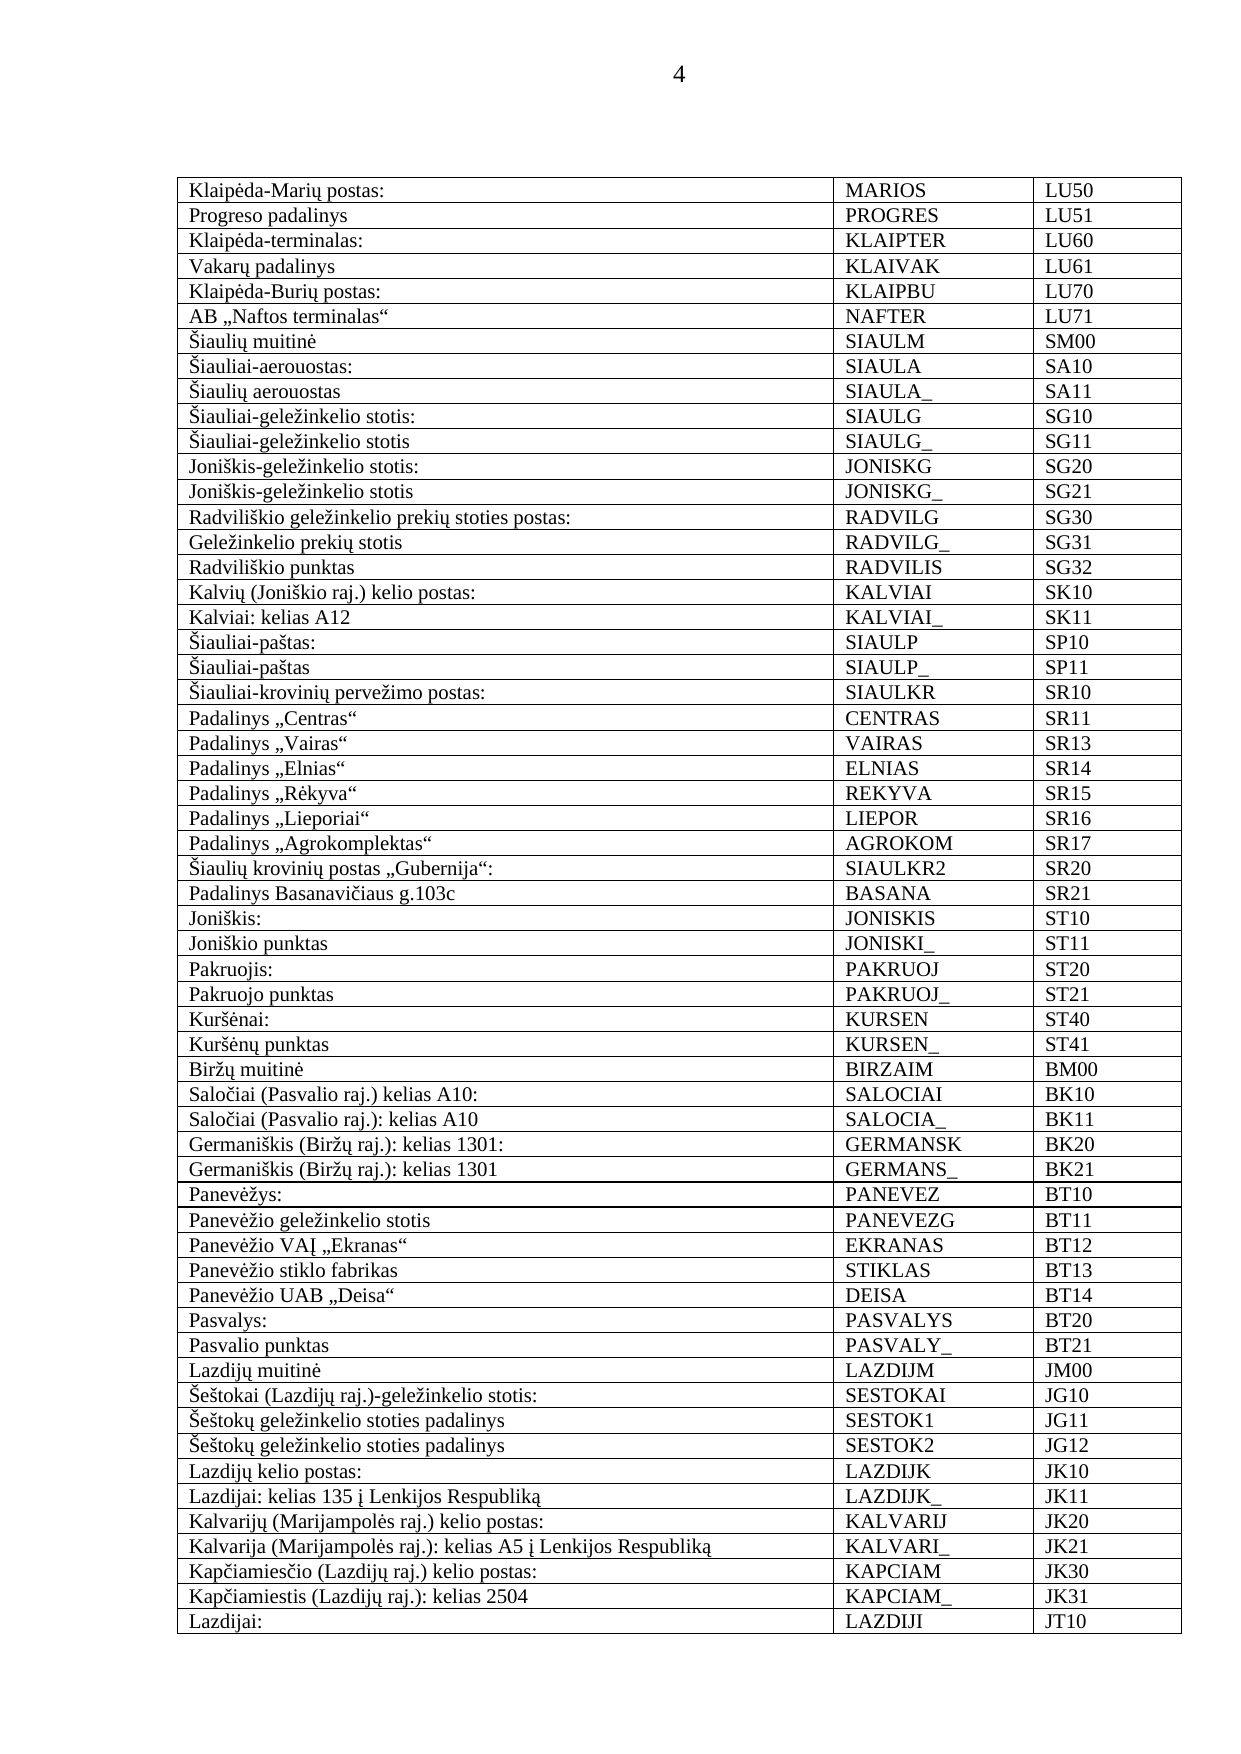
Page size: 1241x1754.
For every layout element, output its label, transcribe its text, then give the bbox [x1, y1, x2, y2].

table_cell PAKRUOJ [834, 956, 1033, 981]
table_cell Padalinys „Centras“ [178, 705, 833, 729]
table_cell SALOCIAI [834, 1082, 1033, 1106]
table_cell SR11 [1034, 705, 1181, 729]
table_cell Radviliškio geležinkelio prekių stoties postas: [178, 505, 833, 529]
table_cell Kalviai: kelias A12 [178, 605, 833, 629]
table_cell SIAULG_ [834, 429, 1033, 453]
table_cell SG31 [1034, 530, 1181, 554]
table_cell JK21 [1034, 1534, 1181, 1558]
table_cell PANEVEZG [834, 1208, 1033, 1232]
table_cell SR16 [1034, 806, 1181, 830]
table_cell Progreso padalinys [178, 203, 833, 227]
table_cell JK10 [1034, 1459, 1181, 1483]
table_cell SK11 [1034, 605, 1181, 629]
table_cell Lazdijai: [178, 1609, 833, 1633]
table_cell BK20 [1034, 1132, 1181, 1156]
table_cell SG20 [1034, 454, 1181, 478]
table_cell Kuršėnai: [178, 1007, 833, 1031]
table_cell SESTOKAI [834, 1383, 1033, 1407]
table_cell Šiaulių muitinė [178, 329, 833, 353]
table_cell Germaniškis (Biržų raj.): kelias 1301 [178, 1157, 833, 1181]
table_cell KLAIPTER [834, 229, 1033, 252]
table_cell SIAULKR [834, 680, 1033, 704]
table_cell LU51 [1034, 203, 1181, 227]
table_cell KAPCIAM_ [834, 1584, 1033, 1608]
table_cell KALVARIJ [834, 1509, 1033, 1533]
table_cell Šiauliai-geležinkelio stotis [178, 429, 833, 453]
table_cell JK31 [1034, 1584, 1181, 1608]
table_cell SIAULKR2 [834, 856, 1033, 880]
table_cell Klaipėda-terminalas: [178, 229, 833, 252]
table_cell KLAIPBU [834, 279, 1033, 303]
table_cell Šiauliai-paštas [178, 655, 833, 679]
table_cell BT11 [1034, 1208, 1181, 1232]
table_cell LIEPOR [834, 806, 1033, 830]
table_cell GERMANS_ [834, 1157, 1033, 1181]
table_cell Šeštokų geležinkelio stoties padalinys [178, 1434, 833, 1457]
table_cell Klaipėda-Burių postas: [178, 279, 833, 303]
table_cell SR15 [1034, 781, 1181, 805]
table_cell SIAULM [834, 329, 1033, 353]
table_cell Panevėžys: [178, 1183, 833, 1206]
table_cell AB „Naftos terminalas“ [178, 304, 833, 328]
table_cell SA11 [1034, 379, 1181, 403]
table_cell EKRANAS [834, 1233, 1033, 1257]
table_cell LU60 [1034, 229, 1181, 252]
table_cell Pasvalys: [178, 1308, 833, 1332]
table_cell KLAIVAK [834, 254, 1033, 278]
table_cell SR10 [1034, 680, 1181, 704]
table_cell SA10 [1034, 354, 1181, 378]
table_cell SG21 [1034, 480, 1181, 503]
table_cell Padalinys „Rėkyva“ [178, 781, 833, 805]
table_cell SR13 [1034, 731, 1181, 754]
table_cell BT20 [1034, 1308, 1181, 1332]
table_cell LAZDIJK [834, 1459, 1033, 1483]
table_cell Vakarų padalinys [178, 254, 833, 278]
table_cell Kalvarija (Marijampolės raj.): kelias A5 į Lenkijos Respubliką [178, 1534, 833, 1558]
table_cell LAZDIJM [834, 1358, 1033, 1382]
table_cell STIKLAS [834, 1258, 1033, 1282]
table_cell BIRZAIM [834, 1057, 1033, 1081]
table_cell JONISKG_ [834, 480, 1033, 503]
table_cell SP10 [1034, 630, 1181, 654]
table_cell DEISA [834, 1283, 1033, 1307]
table_cell KALVIAI_ [834, 605, 1033, 629]
table_cell Šiauliai-geležinkelio stotis: [178, 404, 833, 428]
table_cell Šiaulių krovinių postas „Gubernija“: [178, 856, 833, 880]
table_cell JG12 [1034, 1434, 1181, 1457]
table_cell SR20 [1034, 856, 1181, 880]
table_cell MARIOS [834, 178, 1033, 202]
table_cell SR14 [1034, 756, 1181, 780]
table_cell SK10 [1034, 580, 1181, 604]
table_cell KURSEN_ [834, 1032, 1033, 1056]
table_cell BT10 [1034, 1183, 1181, 1206]
table_cell Kuršėnų punktas [178, 1032, 833, 1056]
table_cell JONISKIS [834, 906, 1033, 930]
table_cell Šeštokai (Lazdijų raj.)-geležinkelio stotis: [178, 1383, 833, 1407]
table_cell SG10 [1034, 404, 1181, 428]
table_cell SG32 [1034, 555, 1181, 579]
table_cell Panevėžio stiklo fabrikas [178, 1258, 833, 1282]
table_cell LU50 [1034, 178, 1181, 202]
table_cell ST20 [1034, 956, 1181, 981]
table_cell BASANA [834, 881, 1033, 905]
table_cell Kalvarijų (Marijampolės raj.) kelio postas: [178, 1509, 833, 1533]
table_cell Kalvių (Joniškio raj.) kelio postas: [178, 580, 833, 604]
table_cell SESTOK1 [834, 1408, 1033, 1432]
table_cell LU61 [1034, 254, 1181, 278]
table_cell Joniškio punktas [178, 931, 833, 955]
table_cell AGROKOM [834, 831, 1033, 855]
table_cell JG10 [1034, 1383, 1181, 1407]
table_cell SR21 [1034, 881, 1181, 905]
table_cell Šiauliai-aerouostas: [178, 354, 833, 378]
table_cell Panevėžio UAB „Deisa“ [178, 1283, 833, 1307]
table_cell JK11 [1034, 1484, 1181, 1508]
table_cell Padalinys „Agrokomplektas“ [178, 831, 833, 855]
table_cell JM00 [1034, 1358, 1181, 1382]
table_cell Geležinkelio prekių stotis [178, 530, 833, 554]
table_cell Joniškis-geležinkelio stotis: [178, 454, 833, 478]
table_cell BT13 [1034, 1258, 1181, 1282]
table_cell RADVILG [834, 505, 1033, 529]
table_cell Lazdijų muitinė [178, 1358, 833, 1382]
table_cell Padalinys Basanavičiaus g.103c [178, 881, 833, 905]
table_cell LAZDIJI [834, 1609, 1033, 1633]
table_cell ST40 [1034, 1007, 1181, 1031]
table_cell Lazdijų kelio postas: [178, 1459, 833, 1483]
table_cell JONISKG [834, 454, 1033, 478]
table_cell Panevėžio geležinkelio stotis [178, 1208, 833, 1232]
table_cell KALVIAI [834, 580, 1033, 604]
table_cell Panevėžio VAĮ „Ekranas“ [178, 1233, 833, 1257]
table_cell Germaniškis (Biržų raj.): kelias 1301: [178, 1132, 833, 1156]
table_cell ST21 [1034, 982, 1181, 1006]
table_cell Radviliškio punktas [178, 555, 833, 579]
table_cell ST41 [1034, 1032, 1181, 1056]
table_cell Lazdijai: kelias 135 į Lenkijos Respubliką [178, 1484, 833, 1508]
table_cell Padalinys „Lieporiai“ [178, 806, 833, 830]
table_cell Pasvalio punktas [178, 1333, 833, 1357]
table_cell CENTRAS [834, 705, 1033, 729]
table_cell Saločiai (Pasvalio raj.) kelias A10: [178, 1082, 833, 1106]
table_cell SG30 [1034, 505, 1181, 529]
table_cell BT14 [1034, 1283, 1181, 1307]
table_cell SR17 [1034, 831, 1181, 855]
table_cell Padalinys „Elnias“ [178, 756, 833, 780]
table_cell Joniškis-geležinkelio stotis [178, 480, 833, 503]
table_cell Šiauliai-paštas: [178, 630, 833, 654]
table_cell SIAULP [834, 630, 1033, 654]
table_cell NAFTER [834, 304, 1033, 328]
table_cell RADVILG_ [834, 530, 1033, 554]
table_cell Padalinys „Vairas“ [178, 731, 833, 754]
table_cell BT12 [1034, 1233, 1181, 1257]
table_cell Kapčiamiesčio (Lazdijų raj.) kelio postas: [178, 1559, 833, 1583]
table_cell KALVARI_ [834, 1534, 1033, 1558]
table_cell BK11 [1034, 1107, 1181, 1131]
table_cell KURSEN [834, 1007, 1033, 1031]
table_cell SP11 [1034, 655, 1181, 679]
table_cell SM00 [1034, 329, 1181, 353]
table_cell Joniškis: [178, 906, 833, 930]
table_cell LU70 [1034, 279, 1181, 303]
table_cell Saločiai (Pasvalio raj.): kelias A10 [178, 1107, 833, 1131]
table_cell Šiaulių aerouostas [178, 379, 833, 403]
table_cell BM00 [1034, 1057, 1181, 1081]
table_cell SIAULP_ [834, 655, 1033, 679]
table_cell PROGRES [834, 203, 1033, 227]
table_cell SG11 [1034, 429, 1181, 453]
table_cell SALOCIA_ [834, 1107, 1033, 1131]
table_cell Kapčiamiestis (Lazdijų raj.): kelias 2504 [178, 1584, 833, 1608]
table_cell Pakruojo punktas [178, 982, 833, 1006]
table_cell KAPCIAM [834, 1559, 1033, 1583]
table_cell ST10 [1034, 906, 1181, 930]
table_cell SESTOK2 [834, 1434, 1033, 1457]
table_cell PASVALY_ [834, 1333, 1033, 1357]
table_cell JK30 [1034, 1559, 1181, 1583]
table_cell BT21 [1034, 1333, 1181, 1357]
table_cell GERMANSK [834, 1132, 1033, 1156]
table_cell PASVALYS [834, 1308, 1033, 1332]
table_cell Šeštokų geležinkelio stoties padalinys [178, 1408, 833, 1432]
table_cell JT10 [1034, 1609, 1181, 1633]
table_cell Biržų muitinė [178, 1057, 833, 1081]
table_cell PANEVEZ [834, 1183, 1033, 1206]
table_cell PAKRUOJ_ [834, 982, 1033, 1006]
table_cell RADVILIS [834, 555, 1033, 579]
table_cell BK10 [1034, 1082, 1181, 1106]
table_cell LAZDIJK_ [834, 1484, 1033, 1508]
table_cell JG11 [1034, 1408, 1181, 1432]
table_cell SIAULA [834, 354, 1033, 378]
table_cell ST11 [1034, 931, 1181, 955]
table_cell SIAULA_ [834, 379, 1033, 403]
table_cell SIAULG [834, 404, 1033, 428]
table_cell VAIRAS [834, 731, 1033, 754]
table_cell REKYVA [834, 781, 1033, 805]
table_cell ELNIAS [834, 756, 1033, 780]
table_cell Klaipėda-Marių postas: [178, 178, 833, 202]
table_cell JK20 [1034, 1509, 1181, 1533]
table_cell Šiauliai-krovinių pervežimo postas: [178, 680, 833, 704]
table_cell JONISKI_ [834, 931, 1033, 955]
table_cell BK21 [1034, 1157, 1181, 1181]
table_cell Pakruojis: [178, 956, 833, 981]
table_cell LU71 [1034, 304, 1181, 328]
